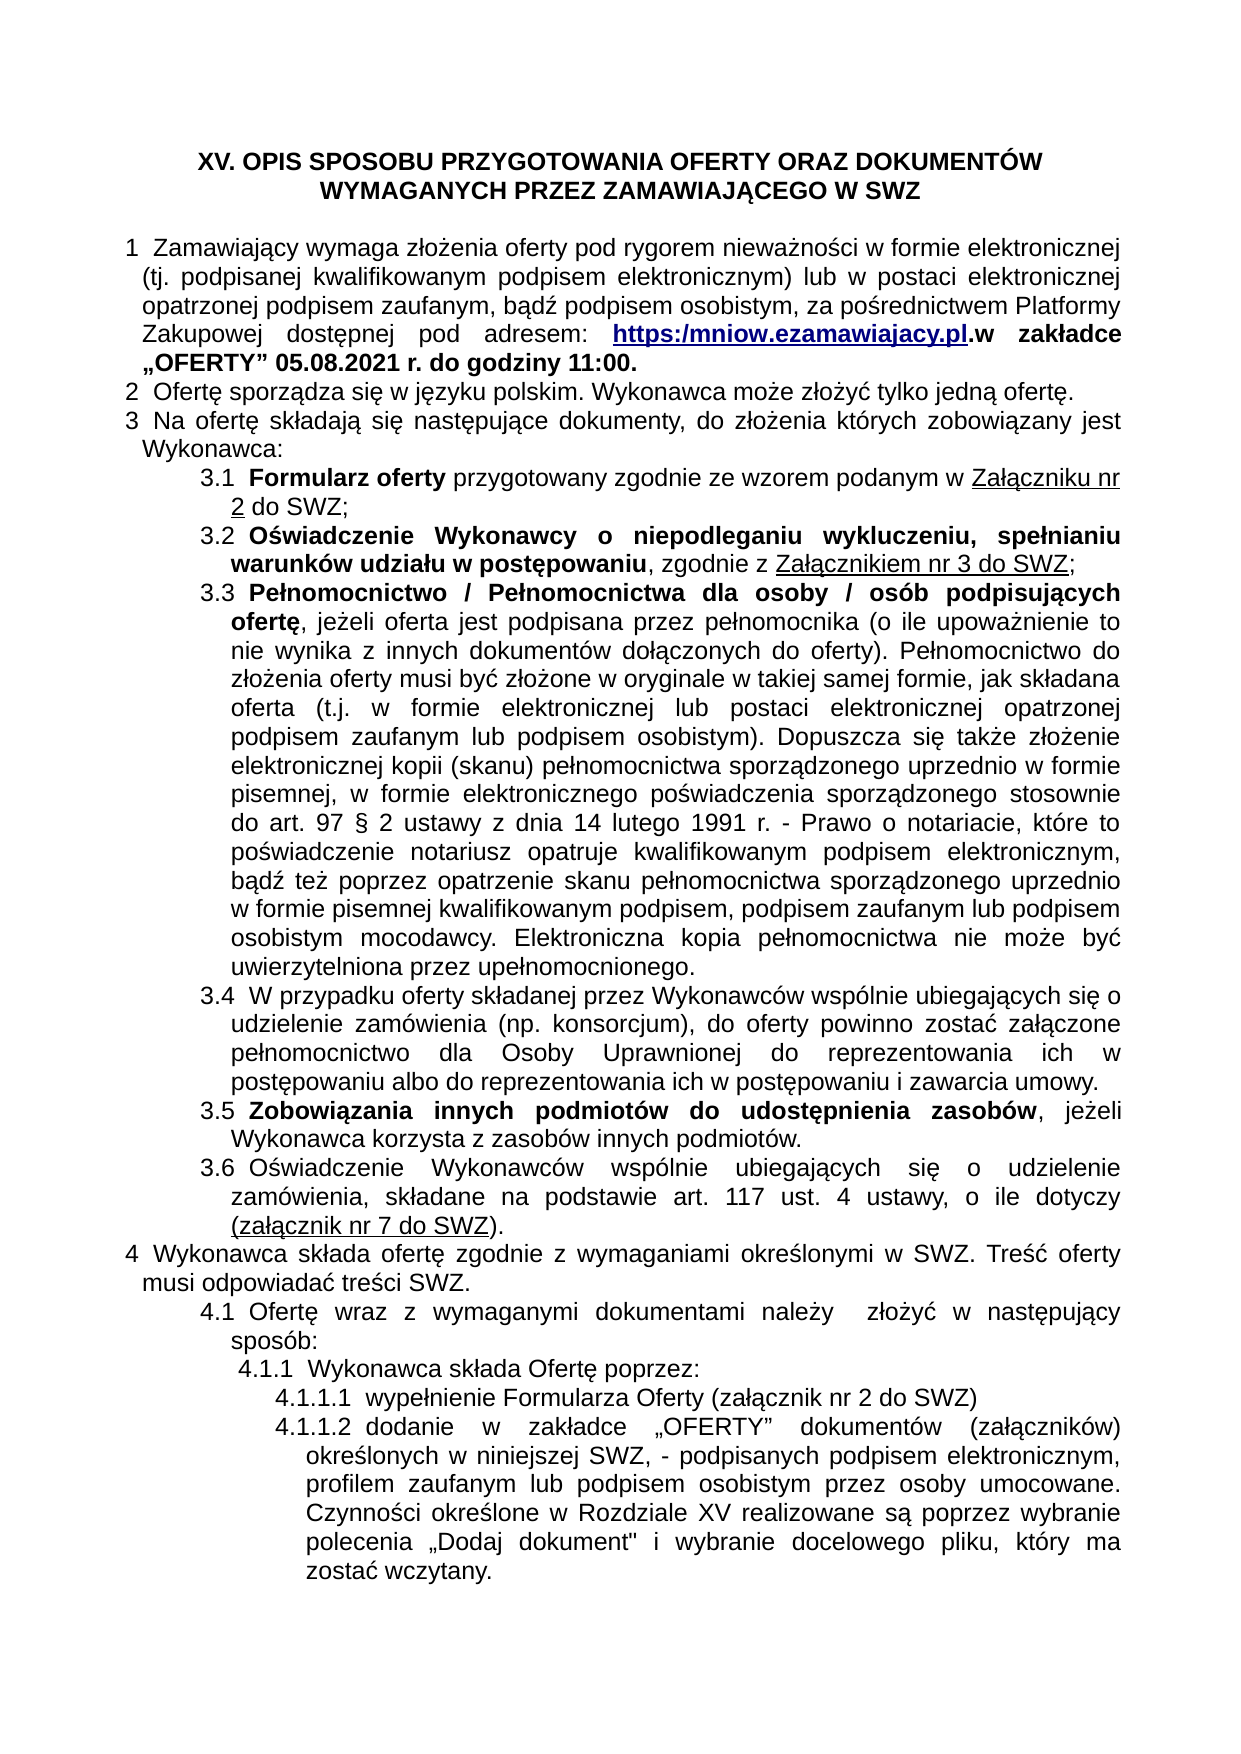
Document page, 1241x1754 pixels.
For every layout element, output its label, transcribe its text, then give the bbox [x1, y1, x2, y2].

list Oświadczenie Wykonawcy o niepodleganiu wykluczeniu, spełnianiu warunków udziału w postępowaniu, zgodnie z Załącznikiem nr 3 do SWZ; [193, 521, 1122, 578]
list Oświadczenie Wykonawców wspólnie ubiegających się o udzielenie zamówienia, składane na podstawie art. 117 ust. 4 ustawy, o ile dotyczy (załącznik nr 7 do SWZ). [193, 1153, 1122, 1239]
list Ofertę wraz z wymaganymi dokumentami należy złożyć w następujący sposób: [193, 1297, 1122, 1354]
list W przypadku oferty składanej przez Wykonawców wspólnie ubiegających się o udzielenie zamówienia (np. konsorcjum), do oferty powinno zostać załączone pełnomocnictwo dla Osoby Uprawnionej do reprezentowania ich w postępowaniu albo do reprezentowania ich w postępowaniu i zawarcia umowy. [193, 981, 1122, 1096]
list Na ofertę składają się następujące dokumenty, do złożenia których zobowiązany jest Wykonawca: [118, 406, 1122, 463]
text XV. OPIS SPOSOBU PRZYGOTOWANIA OFERTY ORAZ DOKUMENTÓW WYMAGANYCH PRZEZ ZAMAWIAJĄCEGO W SWZ [118, 147, 1122, 204]
list Wykonawca składa Ofertę poprzez: [231, 1354, 1122, 1383]
list dodanie w zakładce „OFERTY” dokumentów (załączników) określonych w niniejszej SWZ, - podpisanych podpisem elektronicznym, profilem zaufanym lub podpisem osobistym przez osoby umocowane. Czynności określone w Rozdziale XV realizowane są poprzez wybranie polecenia „Dodaj dokument" i wybranie docelowego pliku, który ma zostać wczytany. [268, 1412, 1122, 1584]
list Pełnomocnictwo / Pełnomocnictwa dla osoby / osób podpisujących ofertę, jeżeli oferta jest podpisana przez pełnomocnika (o ile upoważnienie to nie wynika z innych dokumentów dołączonych do oferty). Pełnomocnictwo do złożenia oferty musi być złożone w oryginale w takiej samej formie, jak składana oferta (t.j. w formie elektronicznej lub postaci elektronicznej opatrzonej podpisem zaufanym lub podpisem osobistym). Dopuszcza się także złożenie elektronicznej kopii (skanu) pełnomocnictwa sporządzonego uprzednio w formie pisemnej, w formie elektronicznego poświadczenia sporządzonego stosownie do art. 97 § 2 ustawy z dnia 14 lutego 1991 r. - Prawo o notariacie, które to poświadczenie notariusz opatruje kwalifikowanym podpisem elektronicznym, bądź też poprzez opatrzenie skanu pełnomocnictwa sporządzonego uprzednio w formie pisemnej kwalifikowanym podpisem, podpisem zaufanym lub podpisem osobistym mocodawcy. Elektroniczna kopia pełnomocnictwa nie może być uwierzytelniona przez upełnomocnionego. [193, 578, 1122, 981]
list Zamawiający wymaga złożenia oferty pod rygorem nieważności w formie elektronicznej (tj. podpisanej kwalifikowanym podpisem elektronicznym) lub w postaci elektronicznej opatrzonej podpisem zaufanym, bądź podpisem osobistym, za pośrednictwem Platformy Zakupowej dostępnej pod adresem: https:/mniow.ezamawiajacy.pl.w zakładce „OFERTY” 05.08.2021 r. do godziny 11:00. [118, 233, 1122, 377]
list Ofertę sporządza się w języku polskim. Wykonawca może złożyć tylko jedną ofertę. [118, 377, 1122, 406]
list Zobowiązania innych podmiotów do udostępnienia zasobów, jeżeli Wykonawca korzysta z zasobów innych podmiotów. [193, 1096, 1122, 1153]
list wypełnienie Formularza Oferty (załącznik nr 2 do SWZ) [268, 1383, 1122, 1412]
list Formularz oferty przygotowany zgodnie ze wzorem podanym w Załączniku nr 2 do SWZ; [193, 463, 1122, 521]
list Wykonawca składa ofertę zgodnie z wymaganiami określonymi w SWZ. Treść oferty musi odpowiadać treści SWZ. [118, 1239, 1122, 1297]
